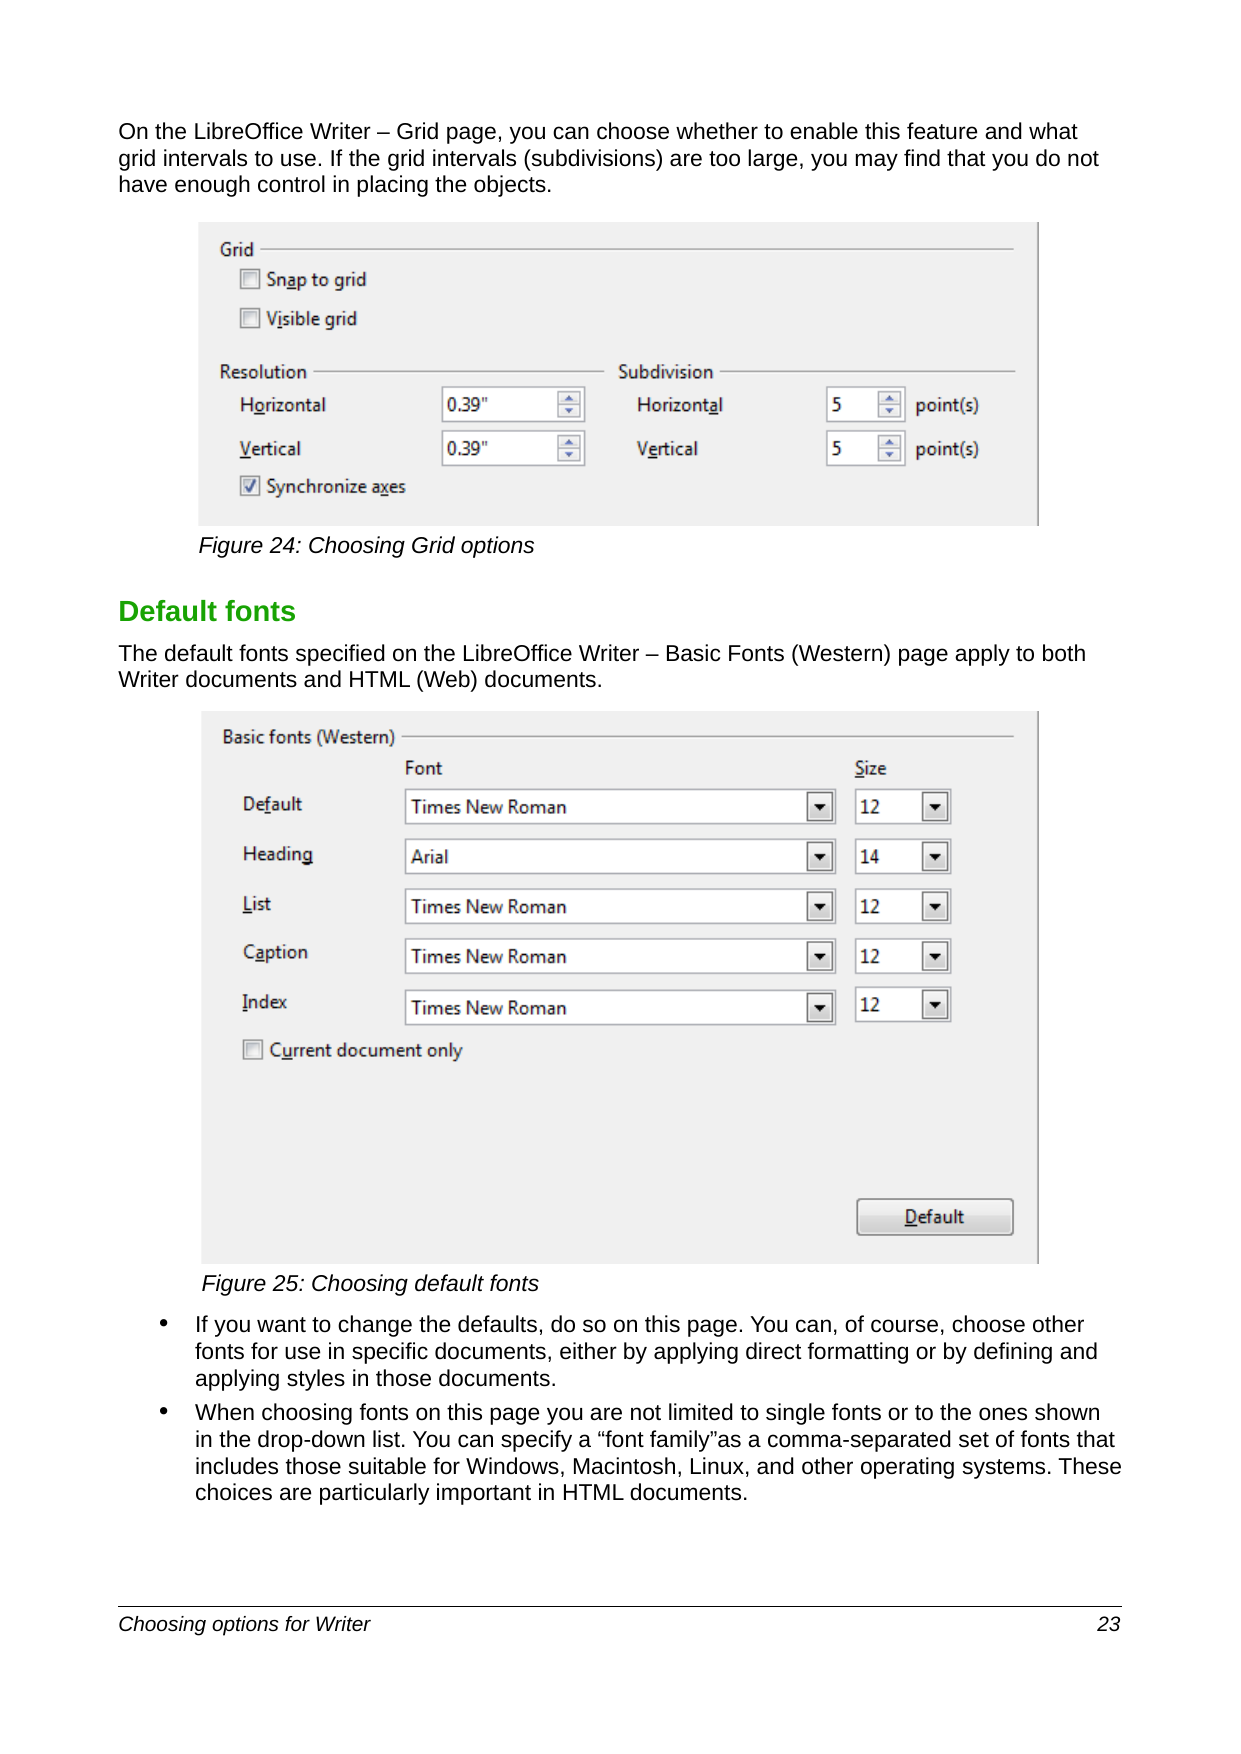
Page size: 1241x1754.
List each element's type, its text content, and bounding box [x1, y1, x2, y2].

picture [201, 711, 1039, 1264]
text On the LibreOffice Writer – Grid page, you can choose whether to enable this feature and what grid intervals to use. If the grid intervals (subdivisions) are too large, you may find that you do not have enough control in placing the objects. [118, 118, 1122, 197]
subtitle Default fonts [118, 594, 1122, 627]
list The default fonts specified on the LibreOffice Writer – Basic Fonts (Western) page apply to both Writer documents and HTML (Web) documents. [118, 639, 1122, 692]
text Figure 25: Choosing default fonts [201, 1270, 1039, 1297]
list When choosing fonts on this page you are not limited to single fonts or to the ones shown in the drop-down list. You can specify a “font family”as a comma‑separated set of fonts that includes those suitable for Windows, Macintosh, Linux, and other operating systems. These choices are particularly important in HTML documents. [156, 1397, 1122, 1506]
text Figure 24: Choosing Grid options [198, 532, 1042, 558]
picture [198, 222, 1039, 526]
list If you want to change the defaults, do so on this page. You can, of course, choose other fonts for use in specific documents, either by applying direct formatting or by defining and applying styles in those documents. [156, 1309, 1122, 1391]
